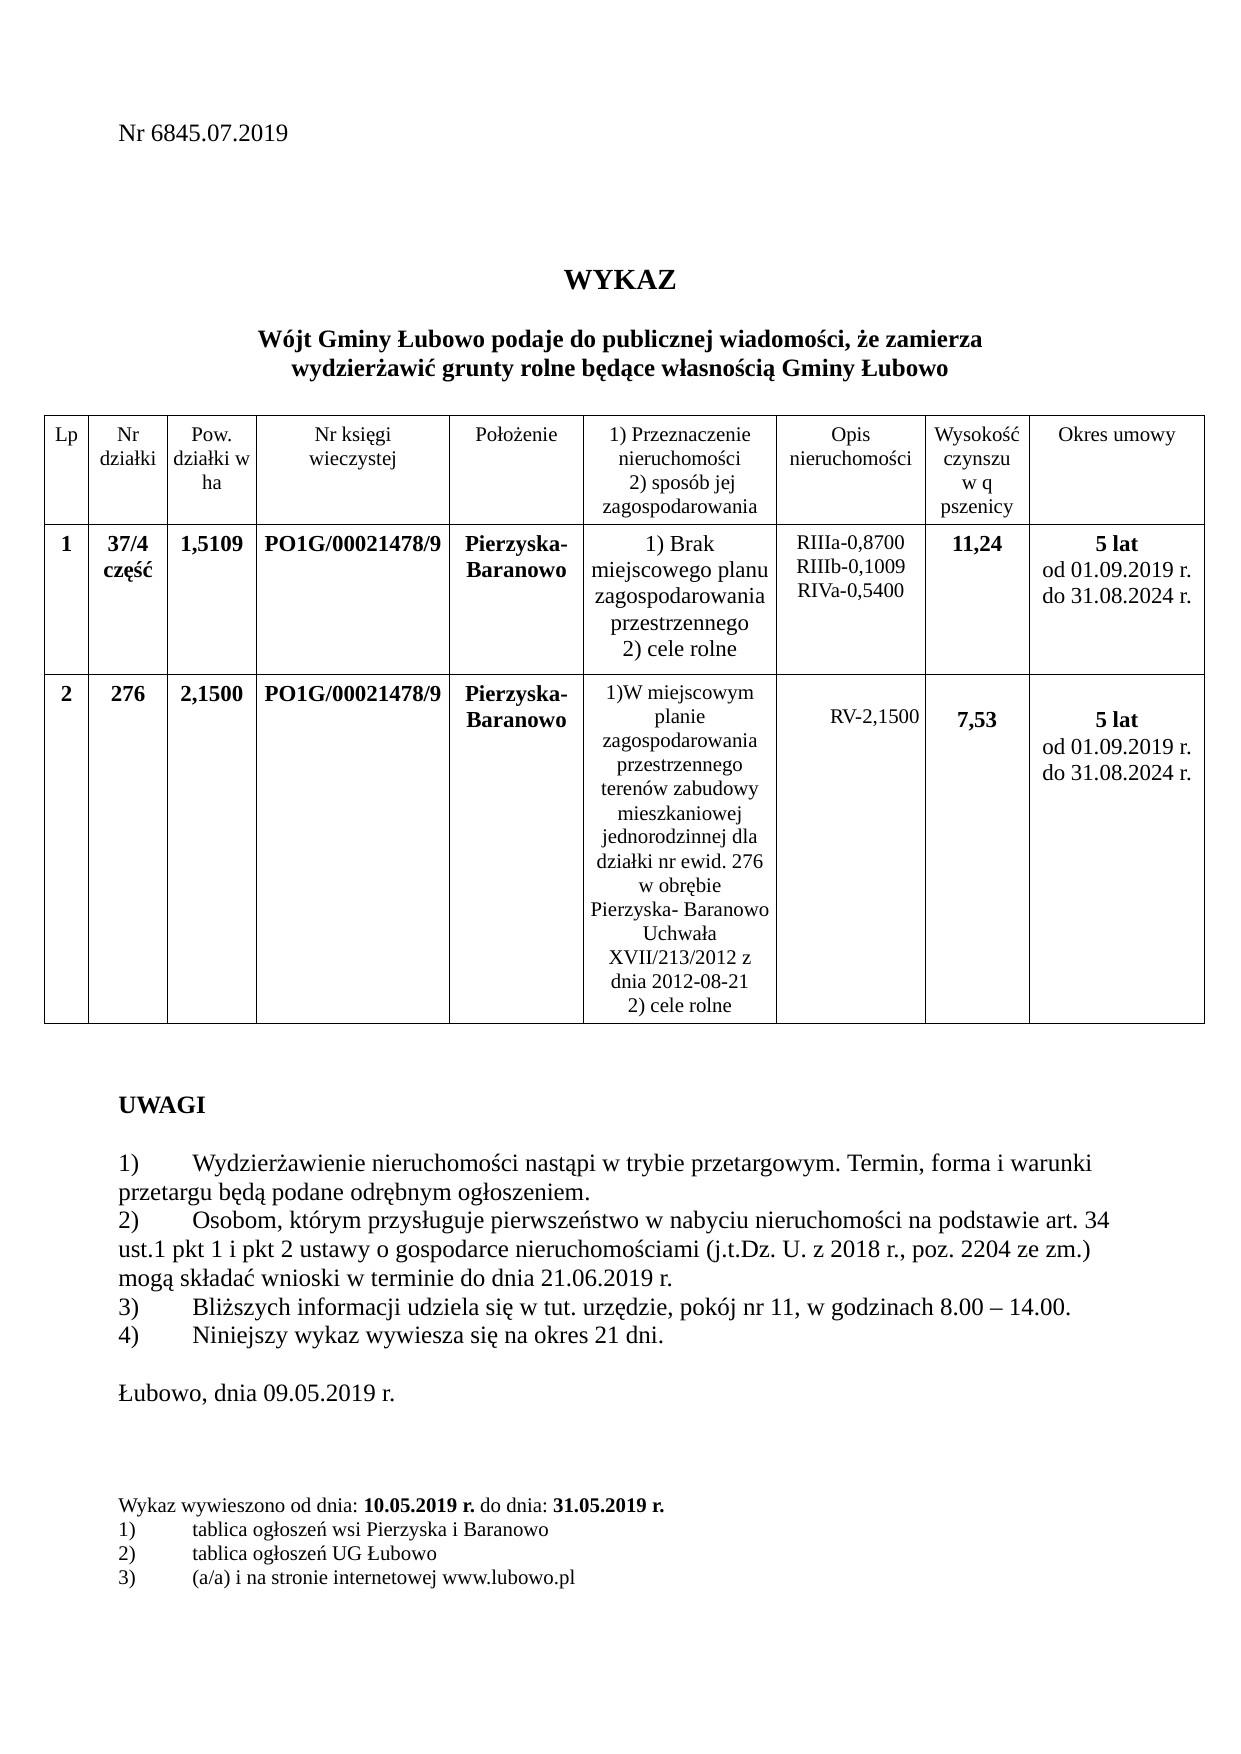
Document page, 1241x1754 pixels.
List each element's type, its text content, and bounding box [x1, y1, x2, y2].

text UWAGI [118, 1090, 1122, 1119]
text Nr 6845.07.2019 [118, 118, 1122, 147]
text WYKAZ [118, 262, 1122, 295]
text 2) tablica ogłoszeń UG Łubowo [118, 1541, 1122, 1565]
table_cell 2,1500 [168, 675, 256, 1023]
table_header Wysokość czynszu w q pszenicy [926, 416, 1029, 523]
table_header Położenie [450, 416, 583, 523]
table_cell 11,24 [926, 525, 1029, 674]
table_cell 7,53 [926, 675, 1029, 1023]
text 3) Bliższych informacji udziela się w tut. urzędzie, pokój nr 11, w godzinach 8.00 – 14.00. [118, 1292, 1122, 1320]
table_cell 5 lat od 01.09.2019 r. do 31.08.2024 r. [1030, 675, 1204, 1023]
table_cell 276 [89, 675, 167, 1023]
table_header 1) Przeznaczenie nieruchomości 2) sposób jej zagospodarowania [584, 416, 776, 523]
text Wójt Gminy Łubowo podaje do publicznej wiadomości, że zamierza [118, 324, 1122, 353]
table_cell 1,5109 [168, 525, 256, 674]
table_cell Pierzyska-Baranowo [450, 525, 583, 674]
text Wykaz wywieszono od dnia: 10.05.2019 r. do dnia: 31.05.2019 r. [118, 1493, 1122, 1517]
table_header Okres umowy [1030, 416, 1204, 523]
table_header Opis nieruchomości [777, 416, 925, 523]
table_header Nr księgi wieczystej [257, 416, 449, 523]
table_cell 37/4 część [89, 525, 167, 674]
text Łubowo, dnia 09.05.2019 r. [118, 1378, 1122, 1407]
table_cell RIIIa-0,8700 RIIIb-0,1009 RIVa-0,5400 [777, 525, 925, 674]
table_cell 2 [45, 675, 88, 1023]
text wydzierżawić grunty rolne będące własnością Gminy Łubowo [118, 353, 1122, 382]
table_cell PO1G/00021478/9 [257, 525, 449, 674]
table_cell Pierzyska-Baranowo [450, 675, 583, 1023]
table_cell 1)W miejscowym planie zagospodarowania przestrzennego terenów zabudowy mieszkaniowej jednorodzinnej dla działki nr ewid. 276 w obrębie Pierzyska- Baranowo Uchwała XVII/213/2012 z dnia 2012-08-21 2) cele rolne [584, 675, 776, 1023]
text 3) (a/a) i na stronie internetowej www.lubowo.pl [118, 1565, 1122, 1589]
table_cell 1 [45, 525, 88, 674]
table_header Nr działki [89, 416, 167, 523]
table_cell RV-2,1500 [777, 675, 925, 1023]
table_cell 1) Brak miejscowego planu zagospodarowania przestrzennego 2) cele rolne [584, 525, 776, 674]
table_cell 5 lat od 01.09.2019 r. do 31.08.2024 r. [1030, 525, 1204, 674]
text 1) Wydzierżawienie nieruchomości nastąpi w trybie przetargowym. Termin, forma i warunki przetargu będą podane odrębnym ogłoszeniem. [118, 1148, 1122, 1205]
table_header Lp [45, 416, 88, 523]
text 2) Osobom, którym przysługuje pierwszeństwo w nabyciu nieruchomości na podstawie art. 34 ust.1 pkt 1 i pkt 2 ustawy o gospodarce nieruchomościami (j.t.Dz. U. z 2018 r., poz. 2204 ze zm.) mogą składać wnioski w terminie do dnia 21.06.2019 r. [118, 1205, 1122, 1292]
table_header Pow. działki w ha [168, 416, 256, 523]
table_cell PO1G/00021478/9 [257, 675, 449, 1023]
text 4) Niniejszy wykaz wywiesza się na okres 21 dni. [118, 1320, 1122, 1349]
text 1) tablica ogłoszeń wsi Pierzyska i Baranowo [118, 1517, 1122, 1541]
